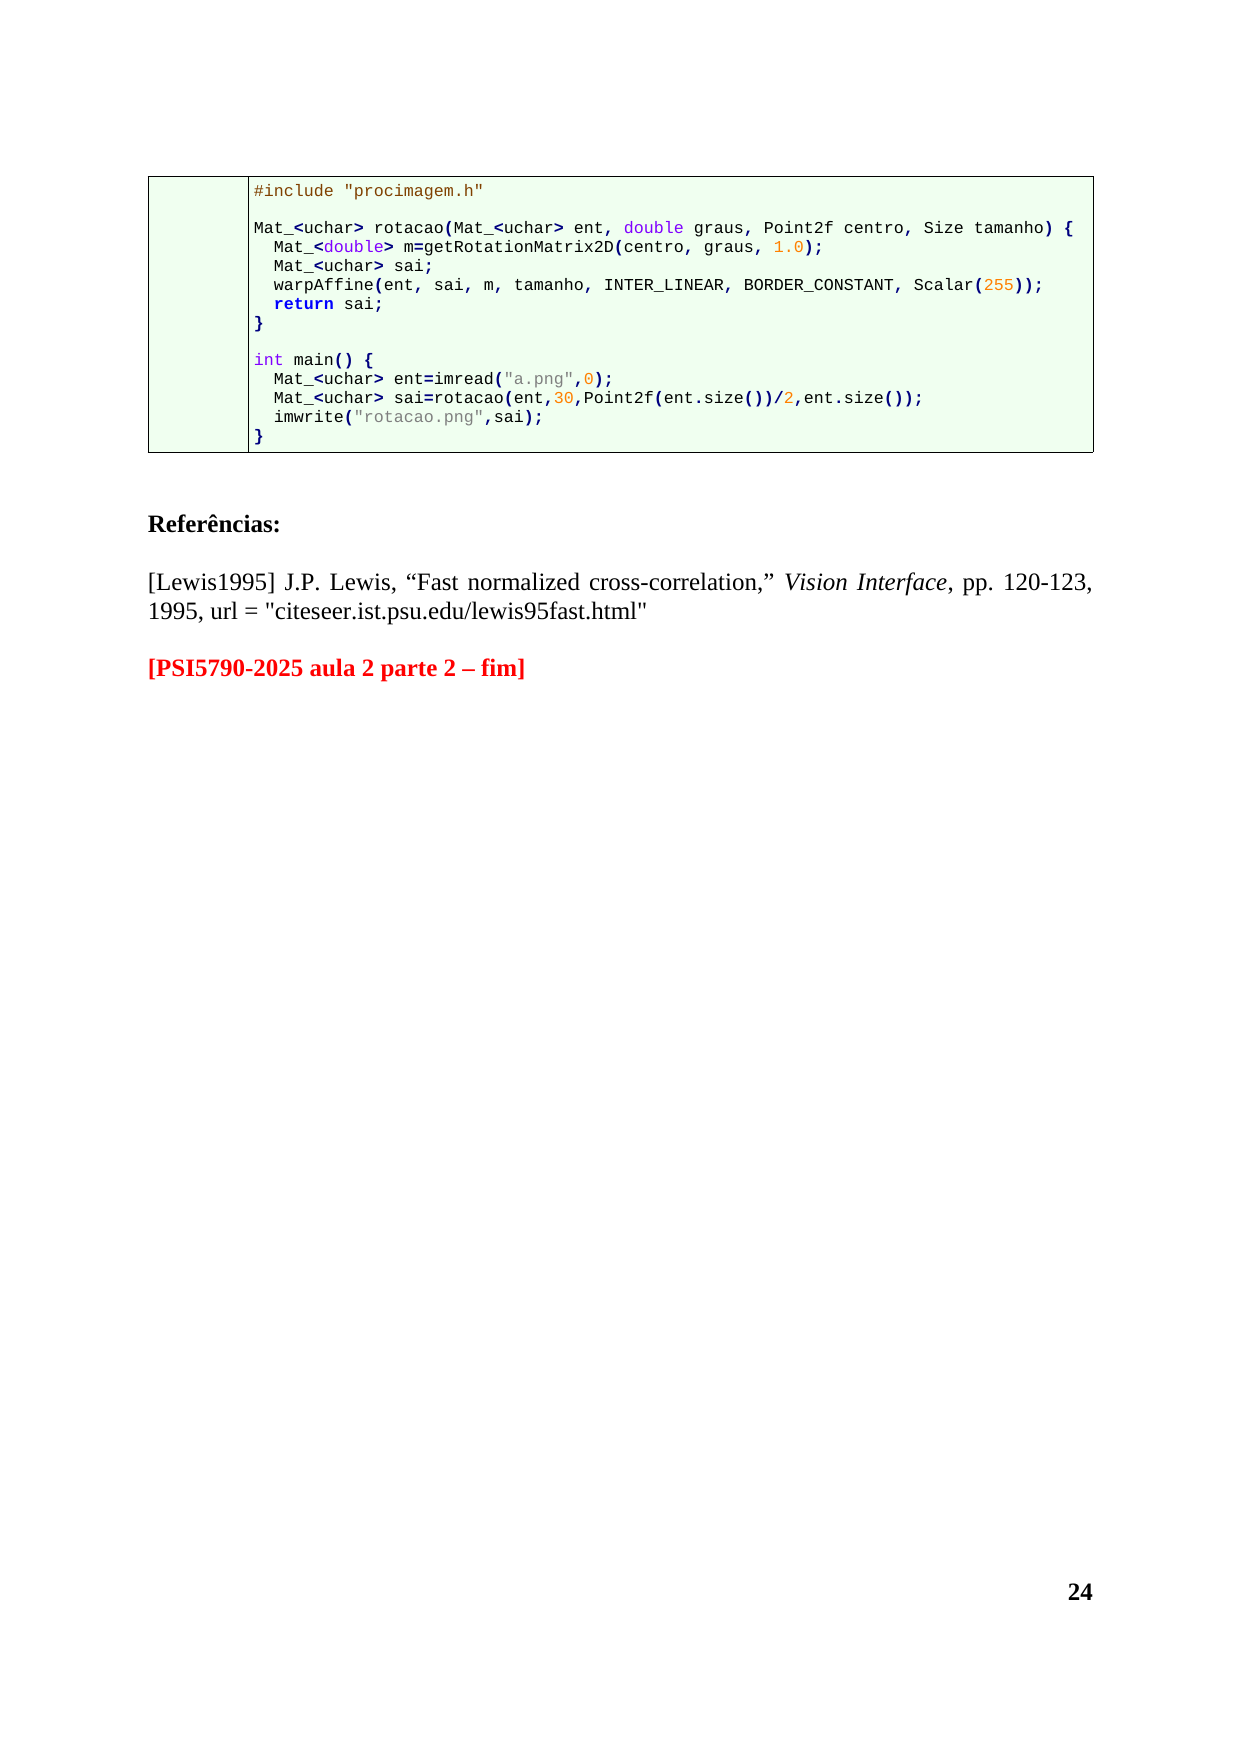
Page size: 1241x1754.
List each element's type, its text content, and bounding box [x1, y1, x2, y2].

text [Lewis1995] J.P. Lewis, “Fast normalized cross-correlation,” Vision Interface, pp. 120-123, 1995, url = "citeseer.ist.psu.edu/lewis95fast.html" [148, 567, 1092, 624]
text Referências: [148, 509, 1092, 538]
table_header [149, 177, 248, 452]
text [PSI5790-2025 aula 2 parte 2 – fim] [148, 653, 1092, 682]
table_header #include "procimagem.h" Mat_<uchar> rotacao(Mat_<uchar> ent, double graus, Point2f centro, Size tamanho) { Mat_<double> m=getRotationMatrix2D(centro, graus, 1.0); Mat_<uchar> sai; warpAffine(ent, sai, m, tamanho, INTER_LINEAR, BORDER_CONSTANT, Scalar(255)); return sai; } int main() { Mat_<uchar> ent=imread("a.png",0); Mat_<uchar> sai=rotacao(ent,30,Point2f(ent.size())/2,ent.size()); imwrite("rotacao.png",sai); } [249, 177, 1093, 452]
